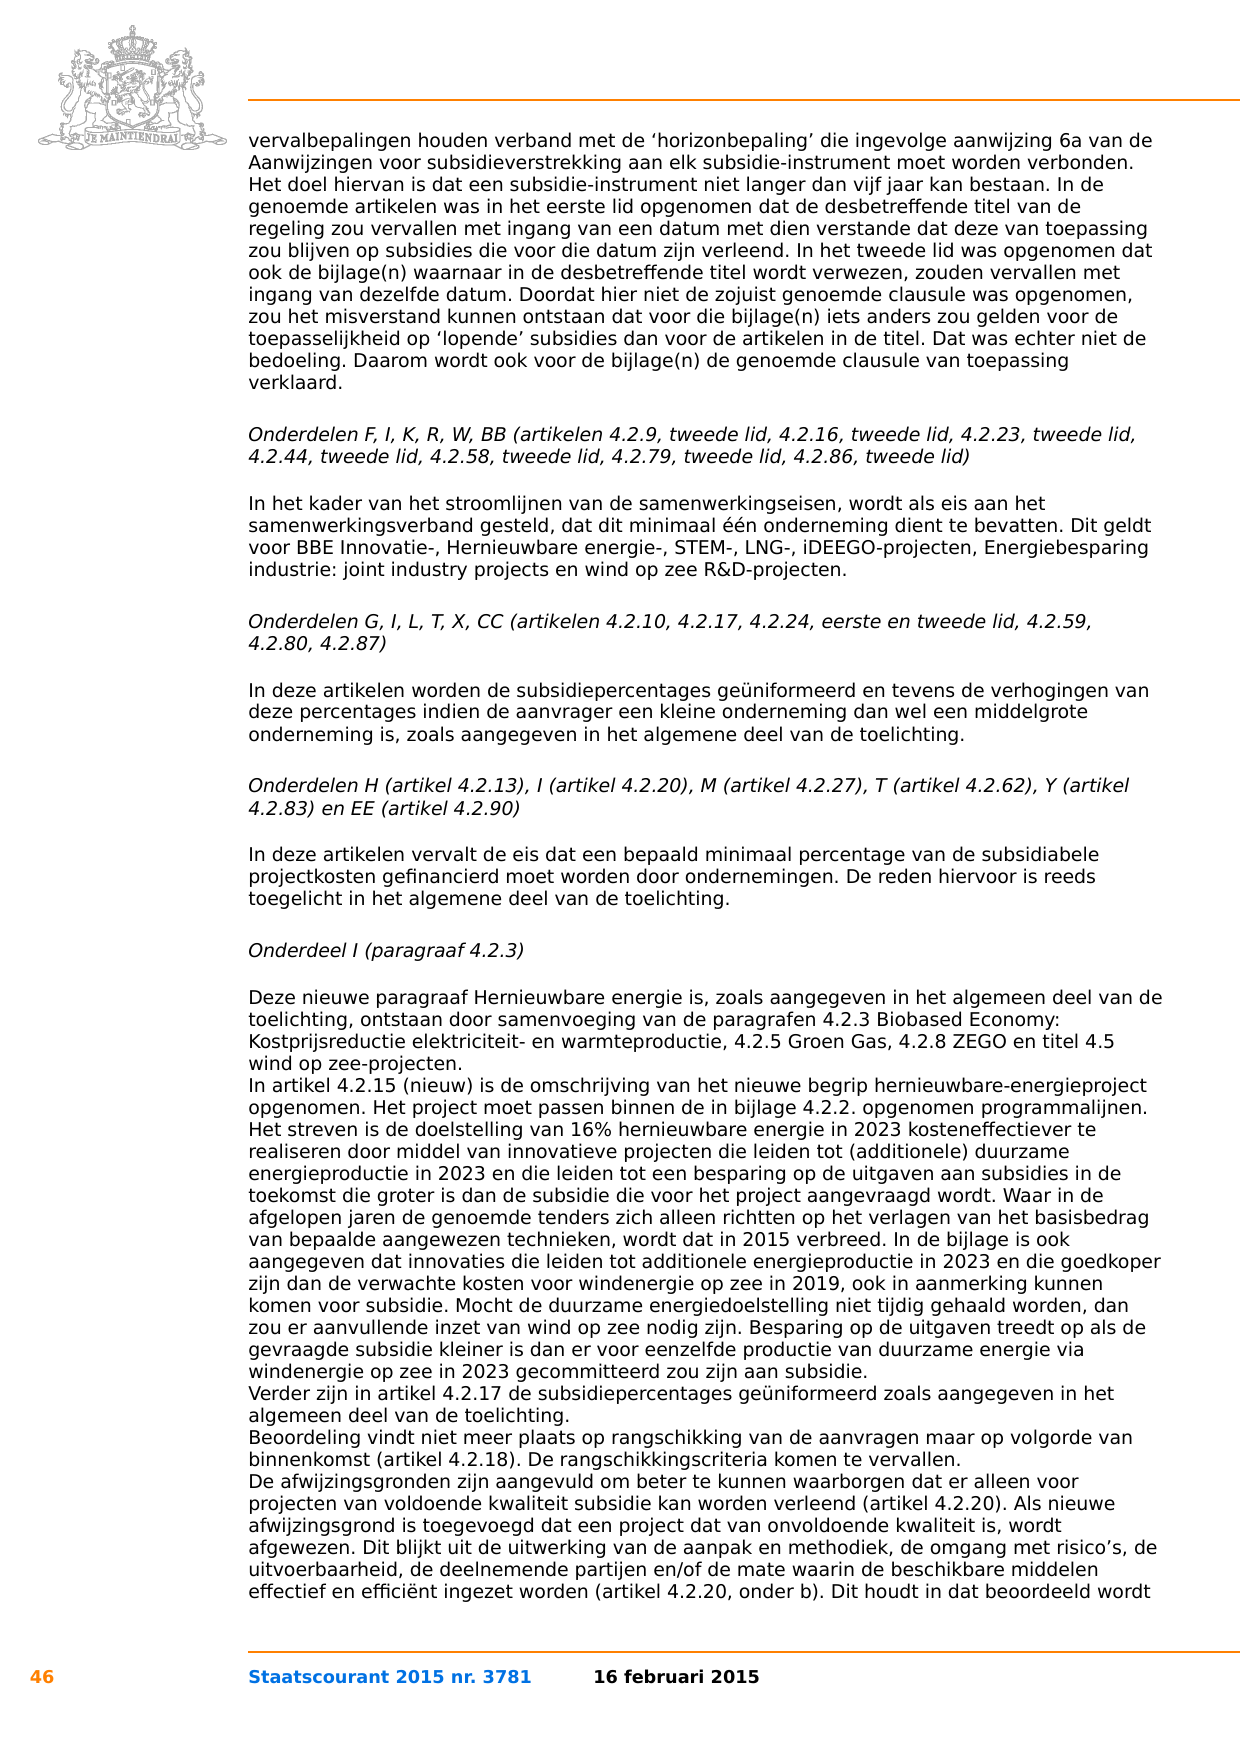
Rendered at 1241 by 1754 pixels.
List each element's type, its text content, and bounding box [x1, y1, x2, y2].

subtitle Onderdelen G, I, L, T, X, CC (artikelen 4.2.10, 4.2.17, 4.2.24, eerste en tweede lid, 4.2.59, 4.2.80, 4.2.87) [248, 611, 1163, 654]
text Verder zijn in artikel 4.2.17 de subsidiepercentages geüniformeerd zoals aangegeven in het algemeen deel van de toelichting. [248, 1383, 1163, 1427]
text vervalbepalingen houden verband met de ‘horizonbepaling’ die ingevolge aanwijzing 6a van de Aanwijzingen voor subsidieverstrekking aan elk subsidie-instrument moet worden verbonden. Het doel hiervan is dat een subsidie-instrument niet langer dan vijf jaar kan bestaan. In de genoemde artikelen was in het eerste lid opgenomen dat de desbetreffende titel van de regeling zou vervallen met ingang van een datum met dien verstande dat deze van toepassing zou blijven op subsidies die voor die datum zijn verleend. In het tweede lid was opgenomen dat ook de bijlage(n) waarnaar in de desbetreffende titel wordt verwezen, zouden vervallen met ingang van dezelfde datum. Doordat hier niet de zojuist genoemde clausule was opgenomen, zou het misverstand kunnen ontstaan dat voor die bijlage(n) iets anders zou gelden voor de toepasselijkheid op ‘lopende’ subsidies dan voor de artikelen in de titel. Dat was echter niet de bedoeling. Daarom wordt ook voor de bijlage(n) de genoemde clausule van toepassing verklaard. [248, 130, 1163, 394]
text In het kader van het stroomlijnen van de samenwerkingseisen, wordt als eis aan het samenwerkingsverband gesteld, dat dit minimaal één onderneming dient te bevatten. Dit geldt voor BBE Innovatie-, Hernieuwbare energie-, STEM-, LNG-, iDEEGO-projecten, Energiebesparing industrie: joint industry projects en wind op zee R&D-projecten. [248, 493, 1163, 581]
subtitle Onderdelen H (artikel 4.2.13), I (artikel 4.2.20), M (artikel 4.2.27), T (artikel 4.2.62), Y (artikel 4.2.83) en EE (artikel 4.2.90) [248, 775, 1163, 819]
text Deze nieuwe paragraaf Hernieuwbare energie is, zoals aangegeven in het algemeen deel van de toelichting, ontstaan door samenvoeging van de paragrafen 4.2.3 Biobased Economy: Kostprijsreductie elektriciteit- en warmteproductie, 4.2.5 Groen Gas, 4.2.8 ZEGO en titel 4.5 wind op zee-projecten. [248, 987, 1163, 1075]
subtitle Onderdeel I (paragraaf 4.2.3) [248, 940, 1163, 962]
picture [38, 25, 227, 150]
subtitle Onderdelen F, I, K, R, W, BB (artikelen 4.2.9, tweede lid, 4.2.16, tweede lid, 4.2.23, tweede lid, 4.2.44, tweede lid, 4.2.58, tweede lid, 4.2.79, tweede lid, 4.2.86, tweede lid) [248, 424, 1163, 468]
text In deze artikelen vervalt de eis dat een bepaald minimaal percentage van de subsidiabele projectkosten gefinancierd moet worden door ondernemingen. De reden hiervoor is reeds toegelicht in het algemene deel van de toelichting. [248, 844, 1163, 910]
text Beoordeling vindt niet meer plaats op rangschikking van de aanvragen maar op volgorde van binnenkomst (artikel 4.2.18). De rangschikkingscriteria komen te vervallen. [248, 1427, 1163, 1471]
text De afwijzingsgronden zijn aangevuld om beter te kunnen waarborgen dat er alleen voor projecten van voldoende kwaliteit subsidie kan worden verleend (artikel 4.2.20). Als nieuwe afwijzingsgrond is toegevoegd dat een project dat van onvoldoende kwaliteit is, wordt afgewezen. Dit blijkt uit de uitwerking van de aanpak en methodiek, de omgang met risico’s, de uitvoerbaarheid, de deelnemende partijen en/of de mate waarin de beschikbare middelen effectief en efficiënt ingezet worden (artikel 4.2.20, onder b). Dit houdt in dat beoordeeld wordt [248, 1471, 1163, 1603]
text In artikel 4.2.15 (nieuw) is de omschrijving van het nieuwe begrip hernieuwbare-energieproject opgenomen. Het project moet passen binnen de in bijlage 4.2.2. opgenomen programmalijnen. Het streven is de doelstelling van 16% hernieuwbare energie in 2023 kosteneffectiever te realiseren door middel van innovatieve projecten die leiden tot (additionele) duurzame energieproductie in 2023 en die leiden tot een besparing op de uitgaven aan subsidies in de toekomst die groter is dan de subsidie die voor het project aangevraagd wordt. Waar in de afgelopen jaren de genoemde tenders zich alleen richtten op het verlagen van het basisbedrag van bepaalde aangewezen technieken, wordt dat in 2015 verbreed. In de bijlage is ook aangegeven dat innovaties die leiden tot additionele energieproductie in 2023 en die goedkoper zijn dan de verwachte kosten voor windenergie op zee in 2019, ook in aanmerking kunnen komen voor subsidie. Mocht de duurzame energiedoelstelling niet tijdig gehaald worden, dan zou er aanvullende inzet van wind op zee nodig zijn. Besparing op de uitgaven treedt op als de gevraagde subsidie kleiner is dan er voor eenzelfde productie van duurzame energie via windenergie op zee in 2023 gecommitteerd zou zijn aan subsidie. [248, 1075, 1163, 1383]
text In deze artikelen worden de subsidiepercentages geüniformeerd en tevens de verhogingen van deze percentages indien de aanvrager een kleine onderneming dan wel een middelgrote onderneming is, zoals aangegeven in het algemene deel van de toelichting. [248, 679, 1163, 745]
